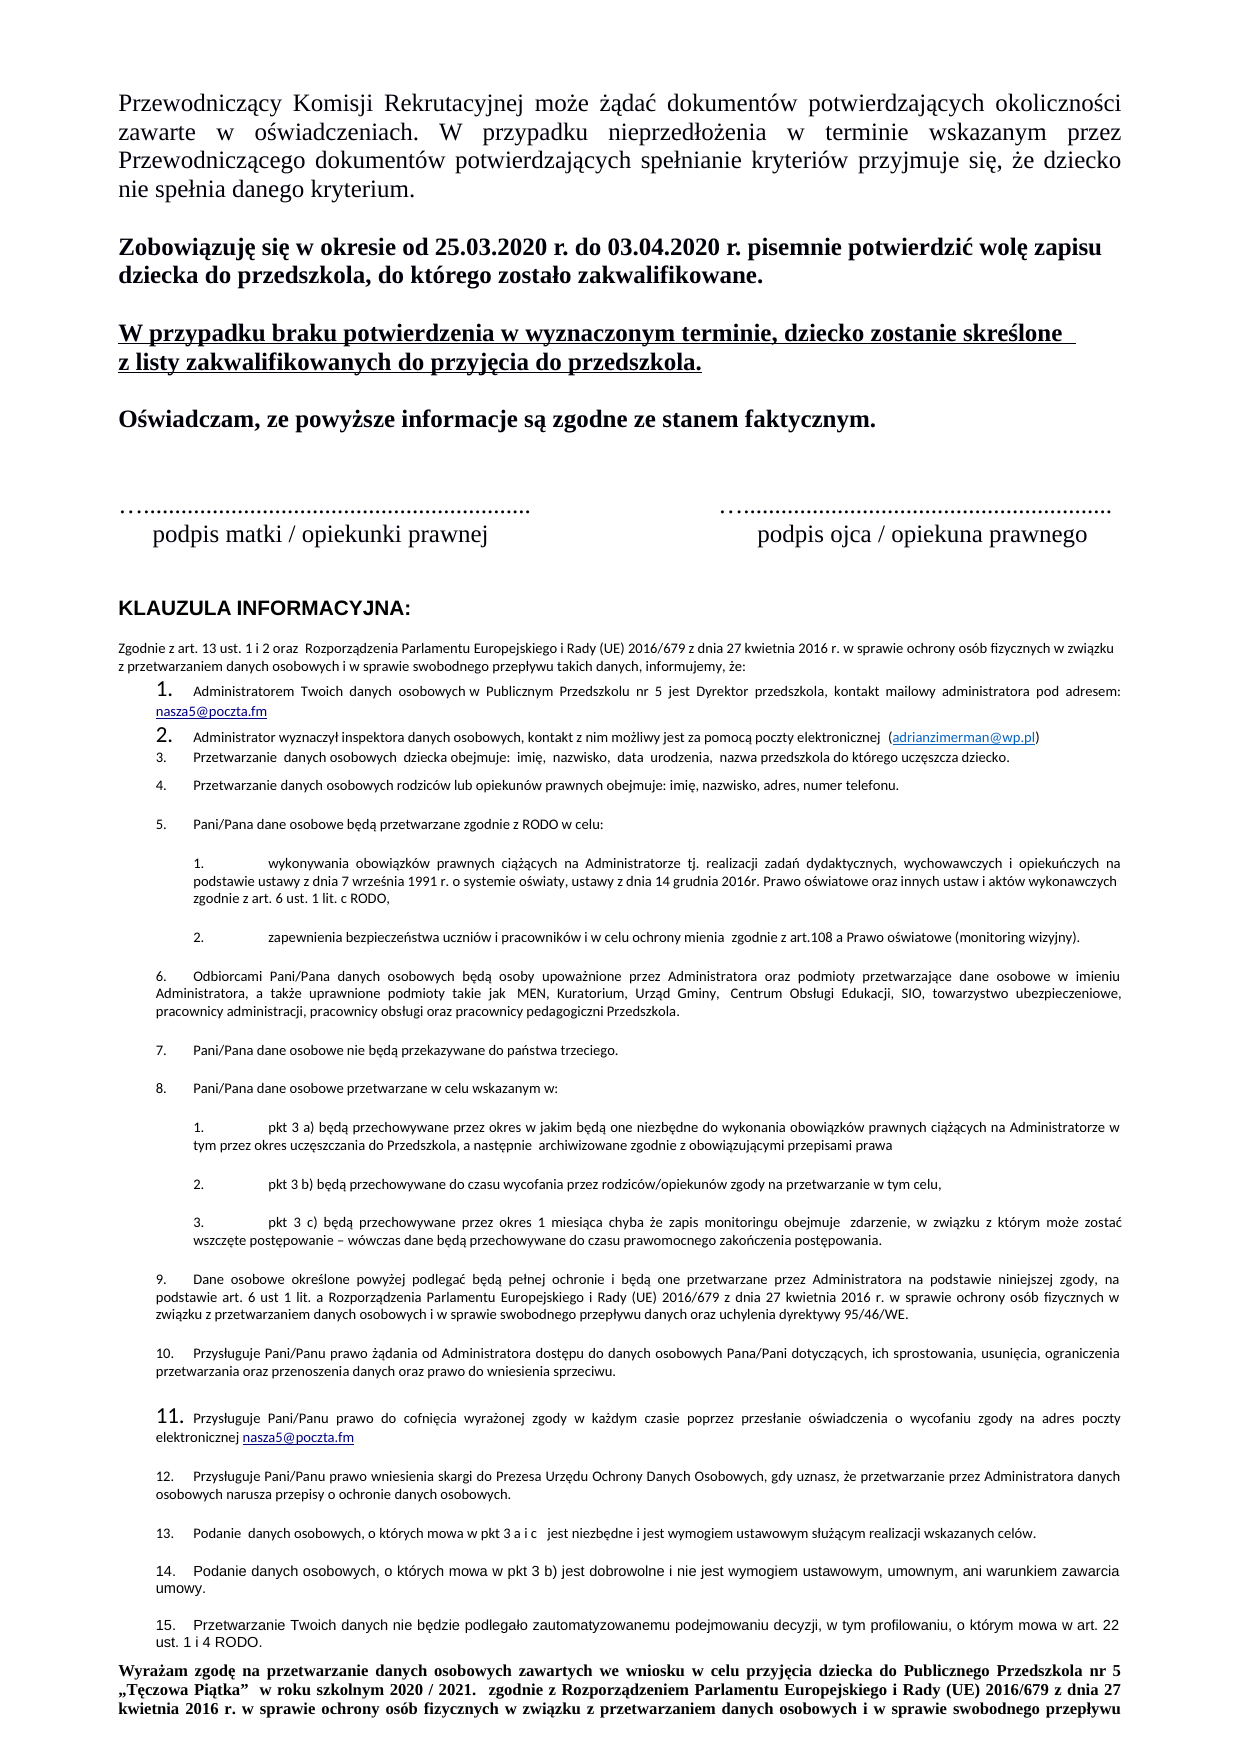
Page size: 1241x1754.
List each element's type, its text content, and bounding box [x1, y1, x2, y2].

list Administrator wyznaczył inspektora danych osobowych, kontakt z nim możliwy jest za pomocą poczty elektronicznej (adrianzimerman@wp.pl) [156, 720, 1122, 748]
list wykonywania obowiązków prawnych ciążących na Administratorze tj. realizacji zadań dydaktycznych, wychowawczych i opiekuńczych na podstawie ustawy z dnia 7 września 1991 r. o systemie oświaty, ustawy z dnia 14 grudnia 2016r. Prawo oświatowe oraz innych ustaw i aktów wykonawczych zgodnie z art. 6 ust. 1 lit. c RODO, [193, 854, 1122, 907]
list zapewnienia bezpieczeństwa uczniów i pracowników i w celu ochrony mienia zgodnie z art.108 a Prawo oświatowe (monitoring wizyjny). [193, 928, 1122, 946]
list Pani/Pana dane osobowe będą przetwarzane zgodnie z RODO w celu: [156, 815, 1122, 833]
list Przetwarzanie danych osobowych dziecka obejmuje: imię, nazwisko, data urodzenia, nazwa przedszkola do którego uczęszcza dziecko. [156, 748, 1122, 766]
text KLAUZULA INFORMACYJNA: [118, 596, 1122, 620]
text ….............................................................. …........................................................... [118, 490, 1122, 519]
list Podanie danych osobowych, o których mowa w pkt 3 b) jest dobrowolne i nie jest wymogiem ustawowym, umownym, ani warunkiem zawarcia umowy. [156, 1562, 1122, 1596]
list pkt 3 c) będą przechowywane przez okres 1 miesiąca chyba że zapis monitoringu obejmuje zdarzenie, w związku z którym może zostać wszczęte postępowanie – wówczas dane będą przechowywane do czasu prawomocnego zakończenia postępowania. [193, 1213, 1122, 1249]
text Zobowiązuję się w okresie od 25.03.2020 r. do 03.04.2020 r. pisemnie potwierdzić wolę zapisu dziecka do przedszkola, do którego zostało zakwalifikowane. [118, 232, 1122, 289]
text W przypadku braku potwierdzenia w wyznaczonym terminie, dziecko zostanie skreślone z listy zakwalifikowanych do przyjęcia do przedszkola. [118, 318, 1122, 375]
list Pani/Pana dane osobowe nie będą przekazywane do państwa trzeciego. [156, 1041, 1122, 1059]
list Podanie danych osobowych, o których mowa w pkt 3 a i c jest niezbędne i jest wymogiem ustawowym służącym realizacji wskazanych celów. [156, 1524, 1122, 1542]
list Przetwarzanie Twoich danych nie będzie podlegało zautomatyzowanemu podejmowaniu decyzji, w tym profilowaniu, o którym mowa w art. 22 ust. 1 i 4 RODO. [156, 1617, 1122, 1650]
list Przysługuje Pani/Panu prawo do cofnięcia wyrażonej zgody w każdym czasie poprzez przesłanie oświadczenia o wycofaniu zgody na adres poczty elektronicznej nasza5@poczta.fm [156, 1401, 1122, 1447]
list Przetwarzanie danych osobowych rodziców lub opiekunów prawnych obejmuje: imię, nazwisko, adres, numer telefonu. [156, 777, 1122, 794]
text Oświadczam, ze powyższe informacje są zgodne ze stanem faktycznym. [118, 404, 1122, 433]
text Zgodnie z art. 13 ust. 1 i 2 oraz Rozporządzenia Parlamentu Europejskiego i Rady (UE) 2016/679 z dnia 27 kwietnia 2016 r. w sprawie ochrony osób fizycznych w związku z przetwarzaniem danych osobowych i w sprawie swobodnego przepływu takich danych, informujemy, że: [118, 639, 1122, 674]
list pkt 3 a) będą przechowywane przez okres w jakim będą one niezbędne do wykonania obowiązków prawnych ciążących na Administratorze w tym przez okres uczęszczania do Przedszkola, a następnie archiwizowane zgodnie z obowiązującymi przepisami prawa [193, 1118, 1122, 1154]
list pkt 3 b) będą przechowywane do czasu wycofania przez rodziców/opiekunów zgody na przetwarzanie w tym celu, [193, 1175, 1122, 1193]
list Przysługuje Pani/Panu prawo żądania od Administratora dostępu do danych osobowych Pana/Pani dotyczących, ich sprostowania, usunięcia, ograniczenia przetwarzania oraz przenoszenia danych oraz prawo do wniesienia sprzeciwu. [156, 1344, 1122, 1380]
list Przysługuje Pani/Panu prawo wniesienia skargi do Prezesa Urzędu Ochrony Danych Osobowych, gdy uznasz, że przetwarzanie przez Administratora danych osobowych narusza przepisy o ochronie danych osobowych. [156, 1467, 1122, 1503]
text podpis matki / opiekunki prawnej podpis ojca / opiekuna prawnego [118, 519, 1122, 548]
list Administratorem Twoich danych osobowych w Publicznym Przedszkolu nr 5 jest Dyrektor przedszkola, kontakt mailowy administratora pod adresem: nasza5@poczta.fm [156, 674, 1122, 720]
list Dane osobowe określone powyżej podlegać będą pełnej ochronie i będą one przetwarzane przez Administratora na podstawie niniejszej zgody, na podstawie art. 6 ust 1 lit. a Rozporządzenia Parlamentu Europejskiego i Rady (UE) 2016/679 z dnia 27 kwietnia 2016 r. w sprawie ochrony osób fizycznych w związku z przetwarzaniem danych osobowych i w sprawie swobodnego przepływu danych oraz uchylenia dyrektywy 95/46/WE. [156, 1270, 1122, 1323]
list Odbiorcami Pani/Pana danych osobowych będą osoby upoważnione przez Administratora oraz podmioty przetwarzające dane osobowe w imieniu Administratora, a także uprawnione podmioty takie jak MEN, Kuratorium, Urząd Gminy, Centrum Obsługi Edukacji, SIO, towarzystwo ubezpieczeniowe, pracownicy administracji, pracownicy obsługi oraz pracownicy pedagogiczni Przedszkola. [156, 967, 1122, 1020]
list Pani/Pana dane osobowe przetwarzane w celu wskazanym w: [156, 1080, 1122, 1098]
text Przewodniczący Komisji Rekrutacyjnej może żądać dokumentów potwierdzających okoliczności zawarte w oświadczeniach. W przypadku nieprzedłożenia w terminie wskazanym przez Przewodniczącego dokumentów potwierdzających spełnianie kryteriów przyjmuje się, że dziecko nie spełnia danego kryterium. [118, 88, 1122, 203]
text Wyrażam zgodę na przetwarzanie danych osobowych zawartych we wniosku w celu przyjęcia dziecka do Publicznego Przedszkola nr 5 „Tęczowa Piątka” w roku szkolnym 2020 / 2021. zgodnie z Rozporządzeniem Parlamentu Europejskiego i Rady (UE) 2016/679 z dnia 27 kwietnia 2016 r. w sprawie ochrony osób fizycznych w związku z przetwarzaniem danych osobowych i w sprawie swobodnego przepływu [118, 1661, 1122, 1718]
